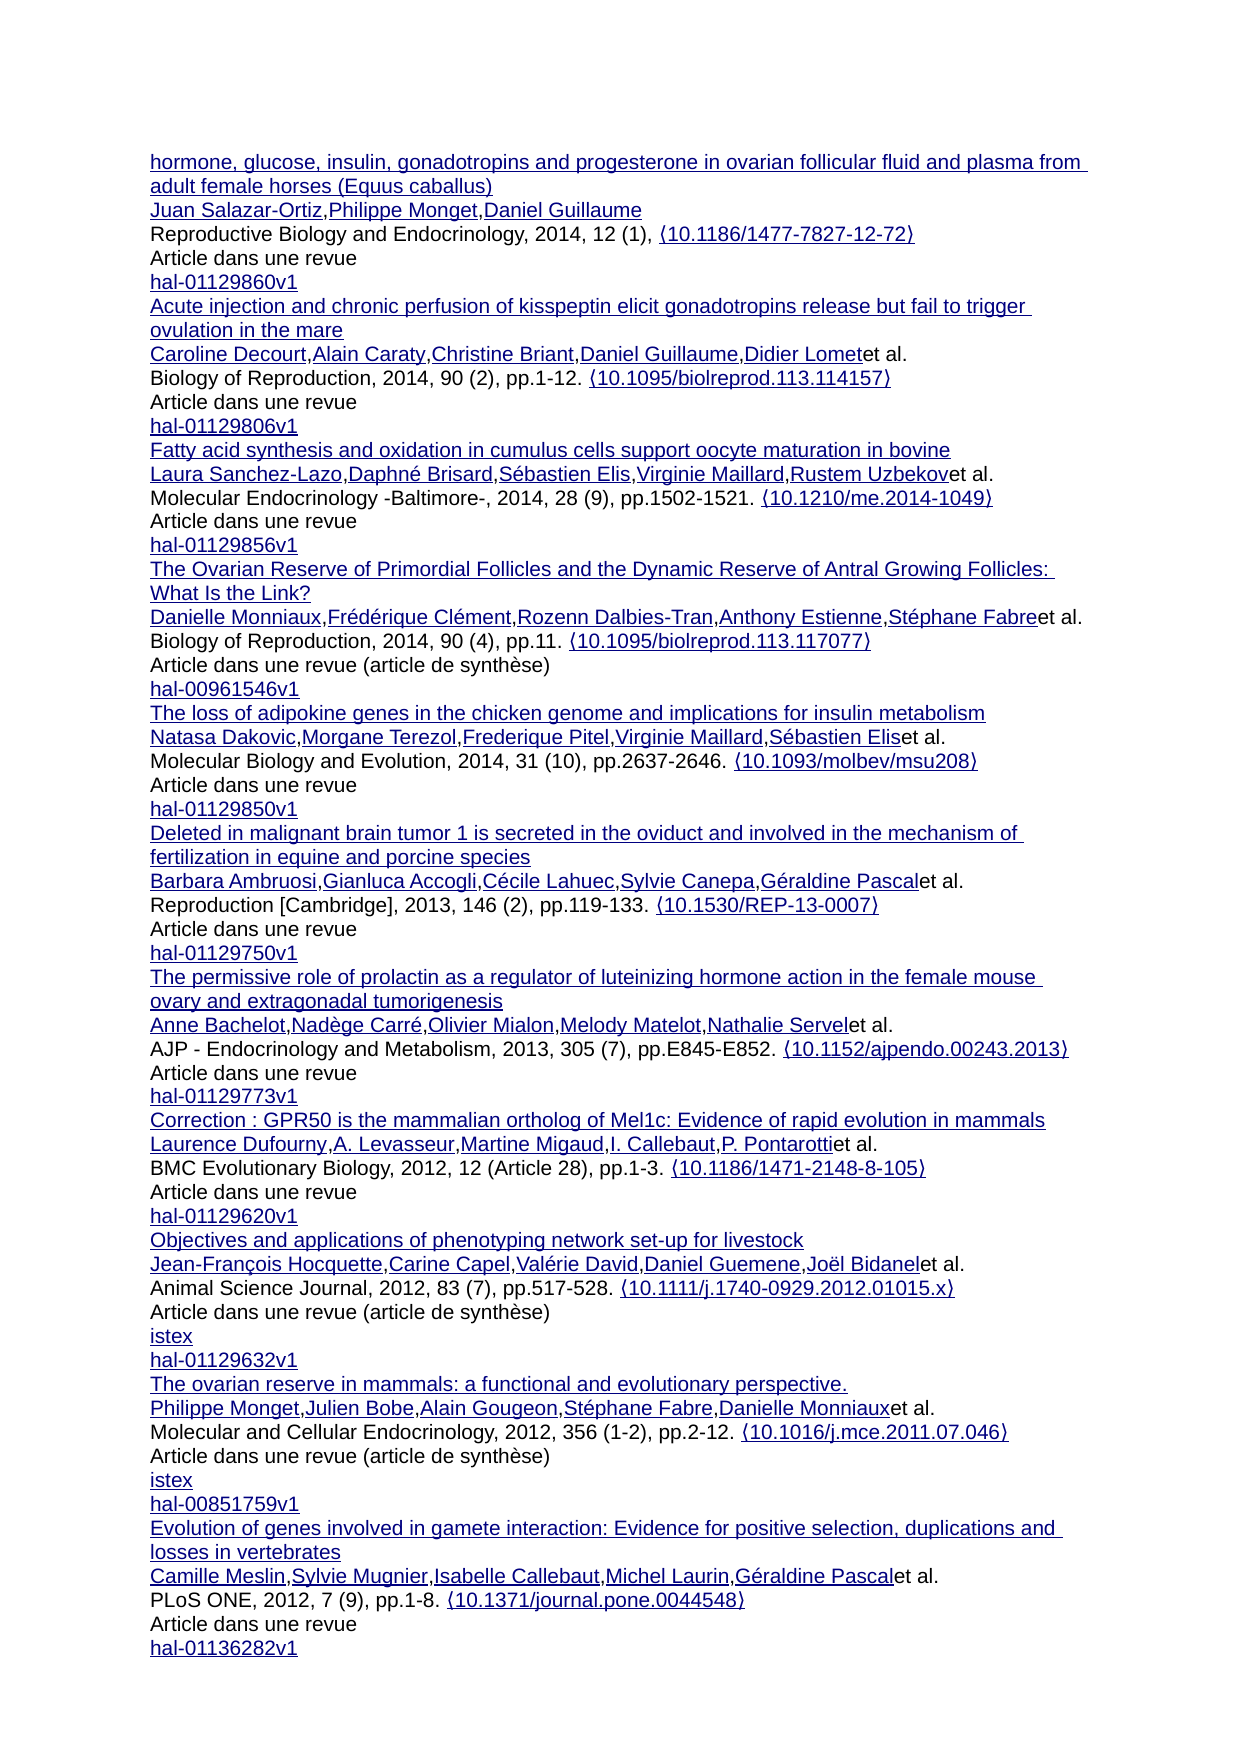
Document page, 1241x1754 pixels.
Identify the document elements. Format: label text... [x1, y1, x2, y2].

table_cell The permissive role of prolactin as a regulator of luteinizing hormone action in the female mouse ovary and extragonadal tumorigenesis Anne Bachelot,Nadège Carré,Olivier Mialon,Melody Matelot,Nathalie Servelet al. AJP - Endocrinology and Metabolism, 2013, 305 (7), pp.E845-E852. ⟨10.1152/ajpendo.00243.2013⟩ Article dans une revue hal-01129773v1 [150, 965, 1090, 1108]
table_cell Deleted in malignant brain tumor 1 is secreted in the oviduct and involved in the mechanism of fertilization in equine and porcine species Barbara Ambruosi,Gianluca Accogli,Cécile Lahuec,Sylvie Canepa,Géraldine Pascalet al. Reproduction [Cambridge], 2013, 146 (2), pp.119-133. ⟨10.1530/REP-13-0007⟩ Article dans une revue hal-01129750v1 [150, 821, 1090, 964]
table_cell The loss of adipokine genes in the chicken genome and implications for insulin metabolism Natasa Dakovic,Morgane Terezol,Frederique Pitel,Virginie Maillard,Sébastien Eliset al. Molecular Biology and Evolution, 2014, 31 (10), pp.2637-2646. ⟨10.1093/molbev/msu208⟩ Article dans une revue hal-01129850v1 [150, 701, 1090, 821]
table_cell Evolution of genes involved in gamete interaction: Evidence for positive selection, duplications and losses in vertebrates Camille Meslin,Sylvie Mugnier,Isabelle Callebaut,Michel Laurin,Géraldine Pascalet al. PLoS ONE, 2012, 7 (9), pp.1-8. ⟨10.1371/journal.pone.0044548⟩ Article dans une revue hal-01136282v1 [150, 1516, 1090, 1659]
table_cell hormone, glucose, insulin, gonadotropins and progesterone in ovarian follicular fluid and plasma from adult female horses (Equus caballus) Juan Salazar-Ortiz,Philippe Monget,Daniel Guillaume Reproductive Biology and Endocrinology, 2014, 12 (1), ⟨10.1186/1477-7827-12-72⟩ Article dans une revue hal-01129860v1 [150, 150, 1090, 294]
table_cell Acute injection and chronic perfusion of kisspeptin elicit gonadotropins release but fail to trigger ovulation in the mare Caroline Decourt,Alain Caraty,Christine Briant,Daniel Guillaume,Didier Lometet al. Biology of Reproduction, 2014, 90 (2), pp.1-12. ⟨10.1095/biolreprod.113.114157⟩ Article dans une revue hal-01129806v1 [150, 294, 1090, 437]
table_cell Objectives and applications of phenotyping network set-up for livestock Jean-François Hocquette,Carine Capel,Valérie David,Daniel Guemene,Joël Bidanelet al. Animal Science Journal, 2012, 83 (7), pp.517-528. ⟨10.1111/j.1740-0929.2012.01015.x⟩ Article dans une revue (article de synthèse) istex hal-01129632v1 [150, 1228, 1090, 1372]
table_cell The Ovarian Reserve of Primordial Follicles and the Dynamic Reserve of Antral Growing Follicles: What Is the Link? Danielle Monniaux,Frédérique Clément,Rozenn Dalbies-Tran,Anthony Estienne,Stéphane Fabreet al. Biology of Reproduction, 2014, 90 (4), pp.11. ⟨10.1095/biolreprod.113.117077⟩ Article dans une revue (article de synthèse) hal-00961546v1 [150, 557, 1090, 701]
table_cell Correction : GPR50 is the mammalian ortholog of Mel1c: Evidence of rapid evolution in mammals Laurence Dufourny,A. Levasseur,Martine Migaud,I. Callebaut,P. Pontarottiet al. BMC Evolutionary Biology, 2012, 12 (Article 28), pp.1-3. ⟨10.1186/1471-2148-8-105⟩ Article dans une revue hal-01129620v1 [150, 1108, 1090, 1228]
table_cell Fatty acid synthesis and oxidation in cumulus cells support oocyte maturation in bovine Laura Sanchez-Lazo,Daphné Brisard,Sébastien Elis,Virginie Maillard,Rustem Uzbekovet al. Molecular Endocrinology -Baltimore-, 2014, 28 (9), pp.1502-1521. ⟨10.1210/me.2014-1049⟩ Article dans une revue hal-01129856v1 [150, 438, 1090, 557]
table_cell The ovarian reserve in mammals: a functional and evolutionary perspective. Philippe Monget,Julien Bobe,Alain Gougeon,Stéphane Fabre,Danielle Monniauxet al. Molecular and Cellular Endocrinology, 2012, 356 (1-2), pp.2-12. ⟨10.1016/j.mce.2011.07.046⟩ Article dans une revue (article de synthèse) istex hal-00851759v1 [150, 1372, 1090, 1516]
